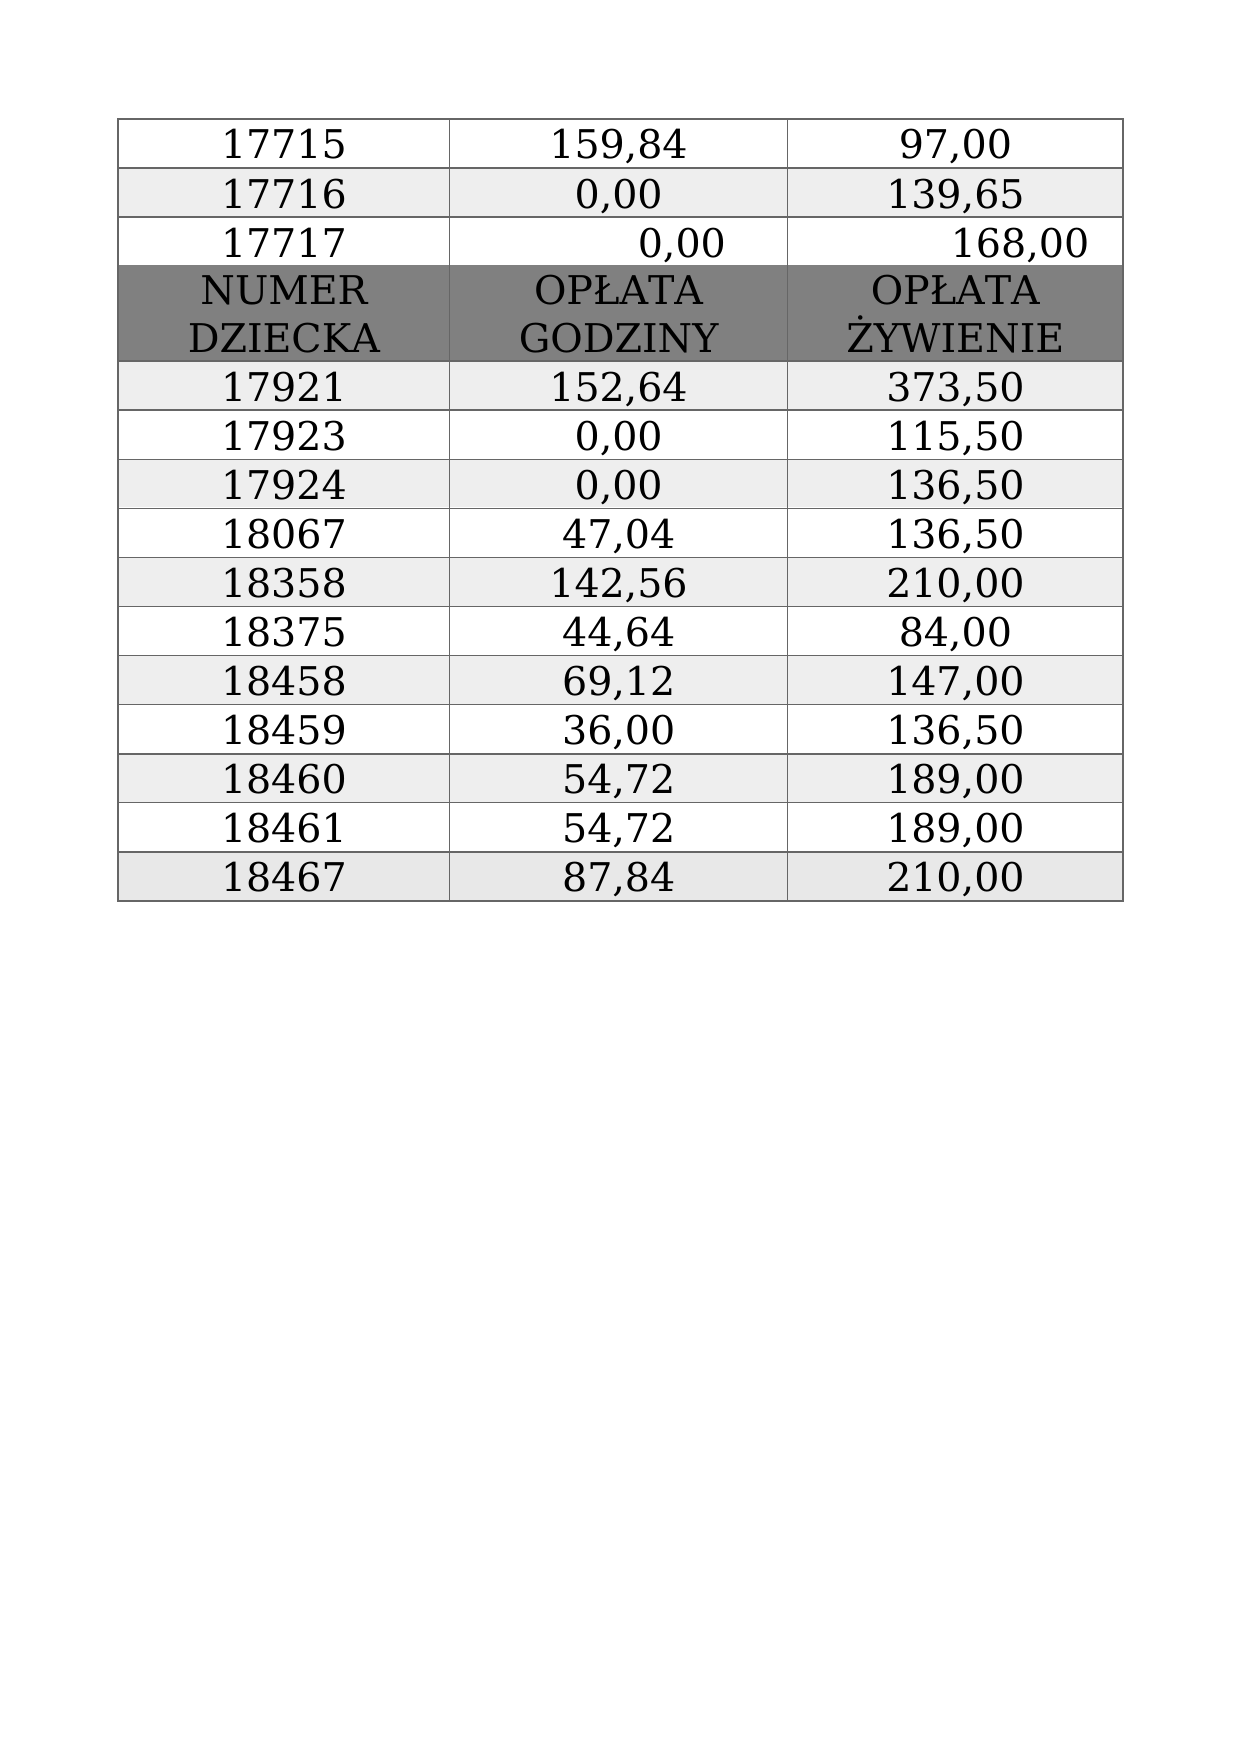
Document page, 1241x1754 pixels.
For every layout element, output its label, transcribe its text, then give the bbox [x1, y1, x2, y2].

table_cell 97,00 [788, 120, 1122, 167]
table_cell 18460 [119, 755, 449, 802]
table_cell 147,00 [788, 656, 1122, 704]
table_cell 84,00 [788, 607, 1122, 655]
table_cell 159,84 [450, 120, 787, 167]
table_cell 44,64 [450, 607, 787, 655]
table_cell 18461 [119, 803, 449, 851]
table_cell 210,00 [788, 558, 1122, 606]
table_cell 18358 [119, 558, 449, 606]
table_cell 0,00 [450, 460, 787, 507]
table_cell 54,72 [450, 803, 787, 851]
table_cell 18458 [119, 656, 449, 704]
table_cell 152,64 [450, 362, 787, 409]
table_cell 115,50 [788, 411, 1122, 458]
table_cell 54,72 [450, 755, 787, 802]
table_cell 189,00 [788, 755, 1122, 802]
table_cell 17717 NUMER DZIECKA [119, 218, 449, 265]
table_cell 168,00 OPŁATA ŻYWIENIE [788, 218, 1122, 265]
table_cell 36,00 [450, 705, 787, 753]
table_cell 69,12 [450, 656, 787, 704]
table_cell 17924 [119, 460, 449, 507]
table_cell 210,00 [788, 853, 1122, 900]
table_cell 0,00 OPŁATA GODZINY [450, 218, 787, 265]
table_cell 189,00 [788, 803, 1122, 851]
table_cell 142,56 [450, 558, 787, 606]
table_cell 17715 [119, 120, 449, 167]
table_cell 18467 [119, 853, 449, 900]
table_cell 373,50 [788, 362, 1122, 409]
table_cell 136,50 [788, 509, 1122, 557]
table_cell 87,84 [450, 853, 787, 900]
table_cell 17923 [119, 411, 449, 458]
table_cell 18459 [119, 705, 449, 753]
table_cell 18067 [119, 509, 449, 557]
table_cell 136,50 [788, 460, 1122, 507]
table_cell 0,00 [450, 411, 787, 458]
table_cell 17921 [119, 362, 449, 409]
table_cell 0,00 [450, 169, 787, 216]
table_cell 17716 [119, 169, 449, 216]
table_cell 139,65 [788, 169, 1122, 216]
table_cell 18375 [119, 607, 449, 655]
table_cell 136,50 [788, 705, 1122, 753]
table_cell 47,04 [450, 509, 787, 557]
